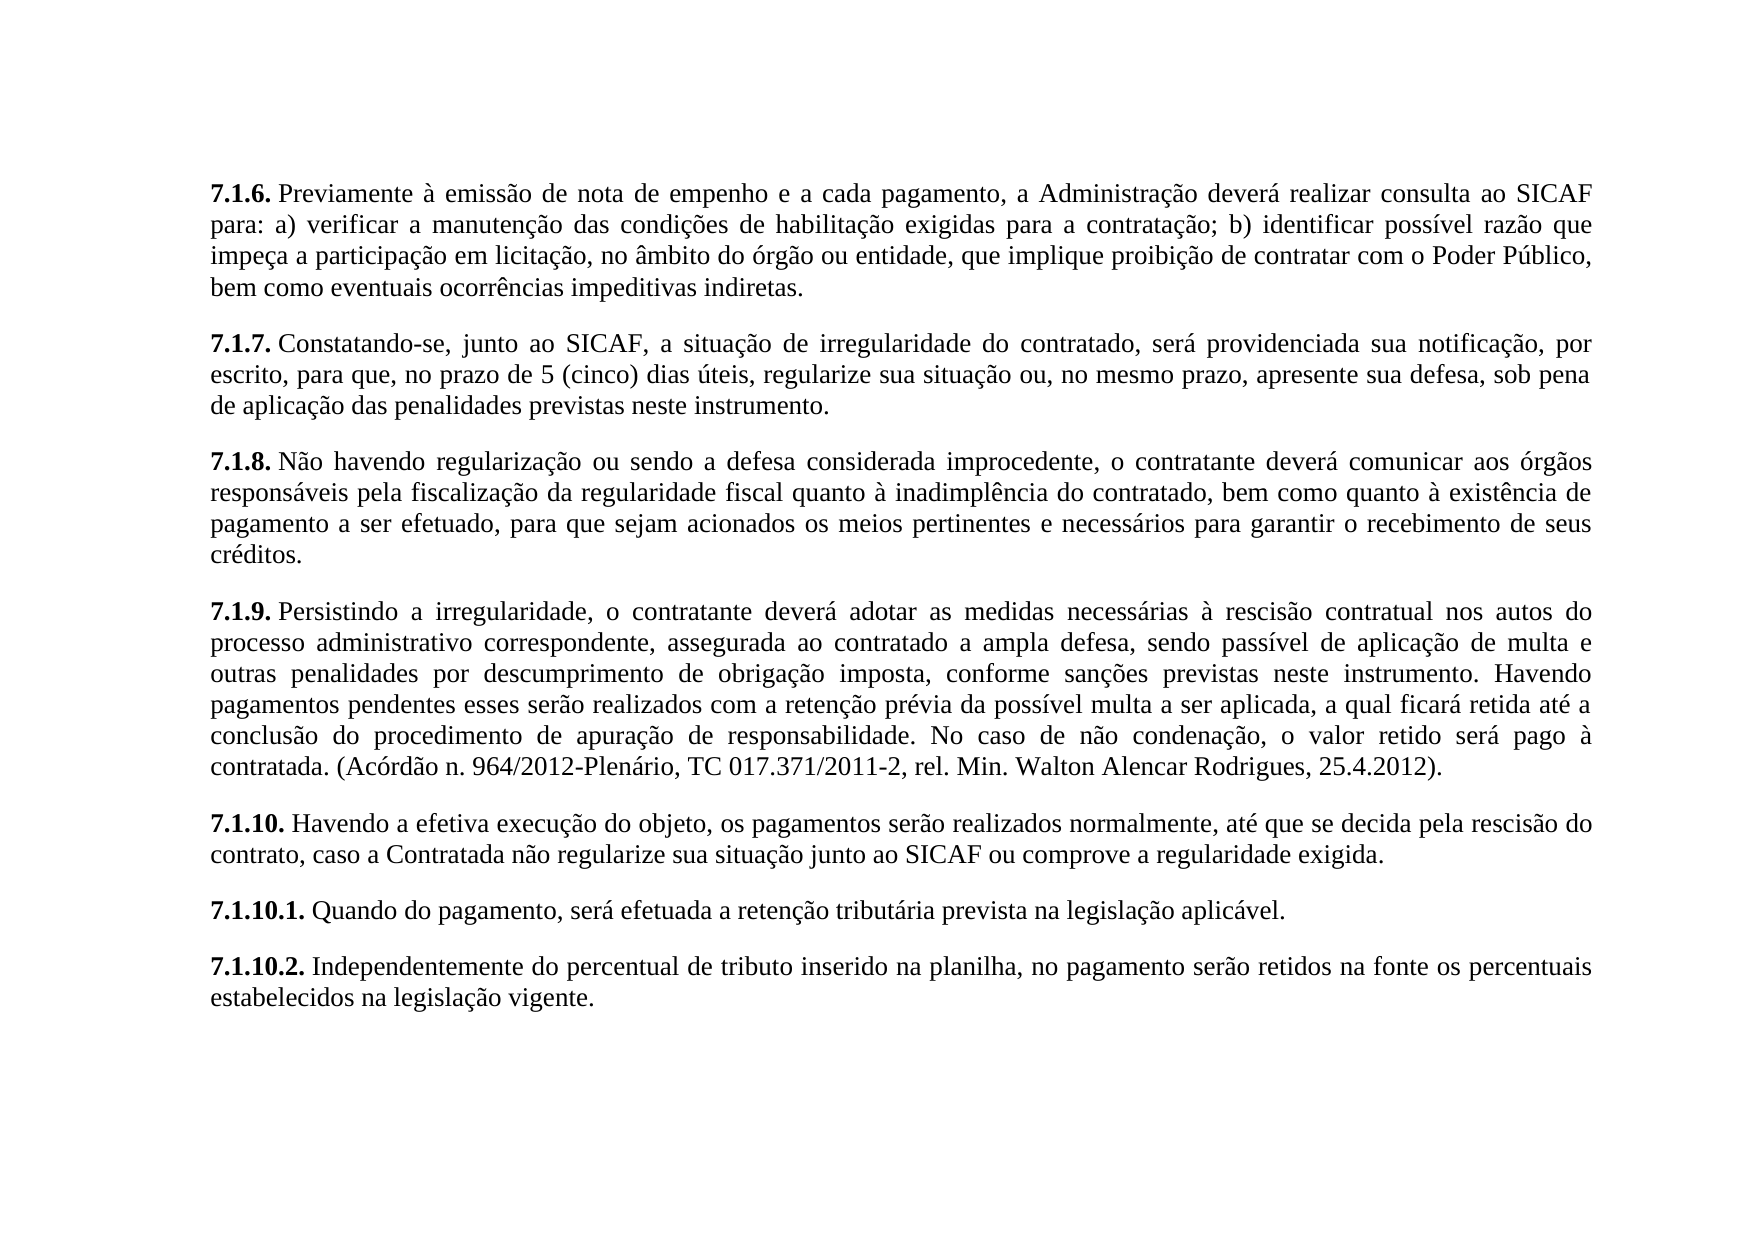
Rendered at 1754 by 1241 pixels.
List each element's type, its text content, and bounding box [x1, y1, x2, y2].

text 7.1.10.1. Quando do pagamento, será efetuada a retenção tributária prevista na legislação aplicável. [210, 894, 1594, 925]
text 7.1.10. Havendo a efetiva execução do objeto, os pagamentos serão realizados normalmente, até que se decida pela rescisão do contrato, caso a Contratada não regularize sua situação junto ao SICAF ou comprove a regularidade exigida. [210, 807, 1594, 869]
text 7.1.6. Previamente à emissão de nota de empenho e a cada pagamento, a Administração deverá realizar consulta ao SICAF para: a) verificar a manutenção das condições de habilitação exigidas para a contratação; b) identificar possível razão que impeça a participação em licitação, no âmbito do órgão ou entidade, que implique proibição de contratar com o Poder Público, bem como eventuais ocorrências impeditivas indiretas. [210, 177, 1594, 302]
text 7.1.9. Persistindo a irregularidade, o contratante deverá adotar as medidas necessárias à rescisão contratual nos autos do processo administrativo correspondente, assegurada ao contratado a ampla defesa, sendo passível de aplicação de multa e outras penalidades por descumprimento de obrigação imposta, conforme sanções previstas neste instrumento. Havendo pagamentos pendentes esses serão realizados com a retenção prévia da possível multa a ser aplicada, a qual ficará retida até a conclusão do procedimento de apuração de responsabilidade. No caso de não condenação, o valor retido será pago à contratada. (Acórdão n. 964/2012-Plenário, TC 017.371/2011-2, rel. Min. Walton Alencar Rodrigues, 25.4.2012). [210, 595, 1594, 782]
text 7.1.10.2. Independentemente do percentual de tributo inserido na planilha, no pagamento serão retidos na fonte os percentuais estabelecidos na legislação vigente. [210, 950, 1594, 1012]
text 7.1.7. Constatando-se, junto ao SICAF, a situação de irregularidade do contratado, será providenciada sua notificação, por escrito, para que, no prazo de 5 (cinco) dias úteis, regularize sua situação ou, no mesmo prazo, apresente sua defesa, sob pena de aplicação das penalidades previstas neste instrumento. [210, 327, 1594, 420]
text 7.1.8. Não havendo regularização ou sendo a defesa considerada improcedente, o contratante deverá comunicar aos órgãos responsáveis pela fiscalização da regularidade fiscal quanto à inadimplência do contratado, bem como quanto à existência de pagamento a ser efetuado, para que sejam acionados os meios pertinentes e necessários para garantir o recebimento de seus créditos. [210, 445, 1594, 570]
